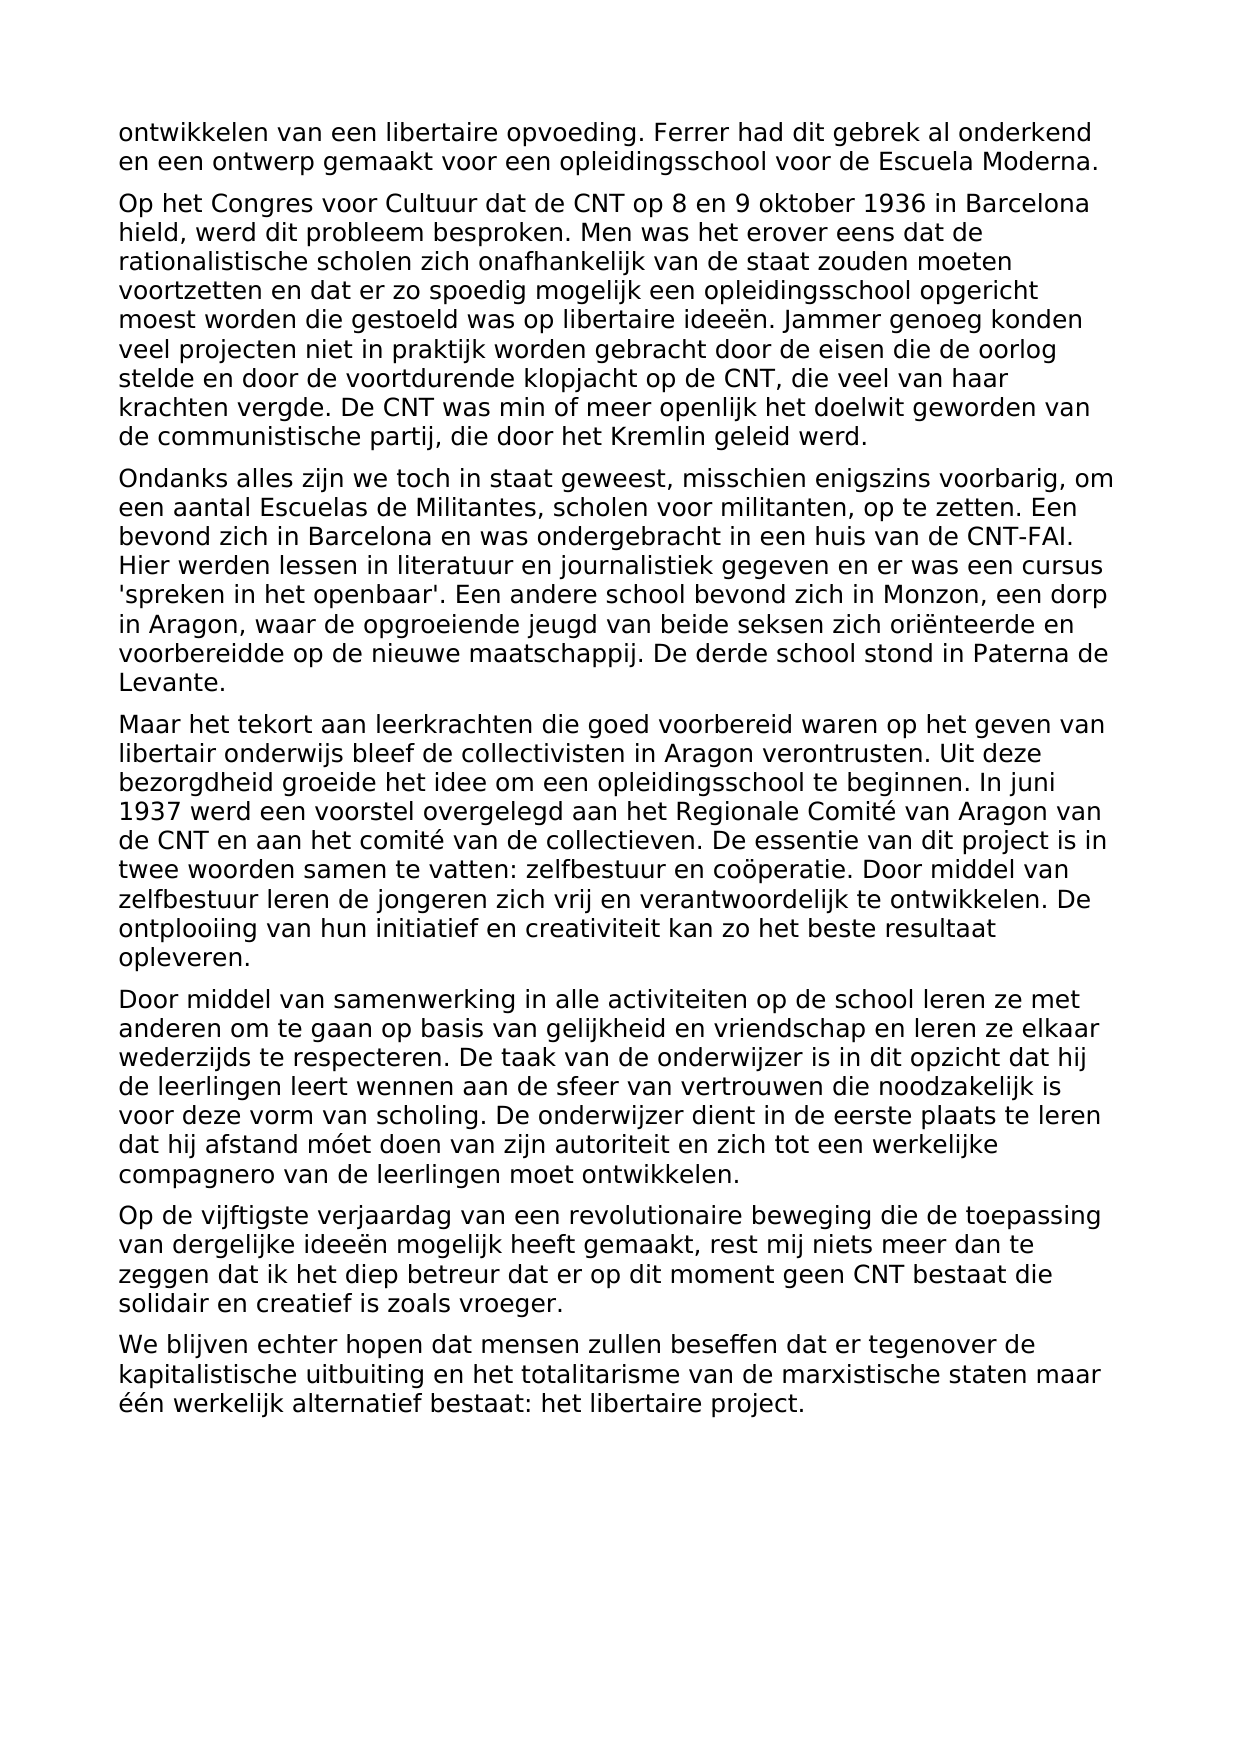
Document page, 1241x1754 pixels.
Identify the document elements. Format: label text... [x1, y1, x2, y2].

text ontwikkelen van een libertaire opvoeding. Ferrer had dit gebrek al onderkend en een ontwerp gemaakt voor een opleidingsschool voor de Escuela Moderna. [118, 118, 1122, 176]
text Door middel van samenwerking in alle activiteiten op de school leren ze met anderen om te gaan op basis van gelijkheid en vriendschap en leren ze elkaar wederzijds te respecteren. De taak van de onderwijzer is in dit opzicht dat hij de leerlingen leert wennen aan de sfeer van vertrouwen die noodzakelijk is voor deze vorm van scholing. De onderwijzer dient in de eerste plaats te leren dat hij afstand móet doen van zijn autoriteit en zich tot een werkelijke compagnero van de leerlingen moet ontwikkelen. [118, 985, 1122, 1189]
text Op het Congres voor Cultuur dat de CNT op 8 en 9 oktober 1936 in Barcelona hield, werd dit probleem besproken. Men was het erover eens dat de rationalistische scholen zich onafhankelijk van de staat zouden moeten voortzetten en dat er zo spoedig mogelijk een opleidingsschool opgericht moest worden die gestoeld was op libertaire ideeën. Jammer genoeg konden veel projecten niet in praktijk worden gebracht door de eisen die de oorlog stelde en door de voortdurende klopjacht op de CNT, die veel van haar krachten vergde. De CNT was min of meer openlijk het doelwit geworden van de communistische partij, die door het Kremlin geleid werd. [118, 189, 1122, 451]
text Op de vijftigste verjaardag van een revolutionaire beweging die de toepassing van dergelijke ideeën mogelijk heeft gemaakt, rest mij niets meer dan te zeggen dat ik het diep betreur dat er op dit moment geen CNT bestaat die solidair en creatief is zoals vroeger. [118, 1201, 1122, 1318]
text Ondanks alles zijn we toch in staat geweest, misschien enigszins voorbarig, om een aantal Escuelas de Militantes, scholen voor militanten, op te zetten. Een bevond zich in Barcelona en was ondergebracht in een huis van de CNT-FAI. Hier werden lessen in literatuur en journalistiek gegeven en er was een cursus 'spreken in het openbaar'. Een andere school bevond zich in Monzon, een dorp in Aragon, waar de opgroeiende jeugd van beide seksen zich oriënteerde en voorbereidde op de nieuwe maatschappij. De derde school stond in Paterna de Levante. [118, 464, 1122, 697]
text We blijven echter hopen dat mensen zullen beseffen dat er tegenover de kapitalistische uitbuiting en het totalitarisme van de marxistische staten maar één werkelijk alternatief bestaat: het libertaire project. [118, 1331, 1122, 1418]
text Maar het tekort aan leerkrachten die goed voorbereid waren op het geven van libertair onderwijs bleef de collectivisten in Aragon verontrusten. Uit deze bezorgdheid groeide het idee om een opleidingsschool te beginnen. In juni 1937 werd een voorstel overgelegd aan het Regionale Comité van Aragon van de CNT en aan het comité van de collectieven. De essentie van dit project is in twee woorden samen te vatten: zelfbestuur en coöperatie. Door middel van zelfbestuur leren de jongeren zich vrij en verantwoordelijk te ontwikkelen. De ontplooiing van hun initiatief en creativiteit kan zo het beste resultaat opleveren. [118, 710, 1122, 972]
